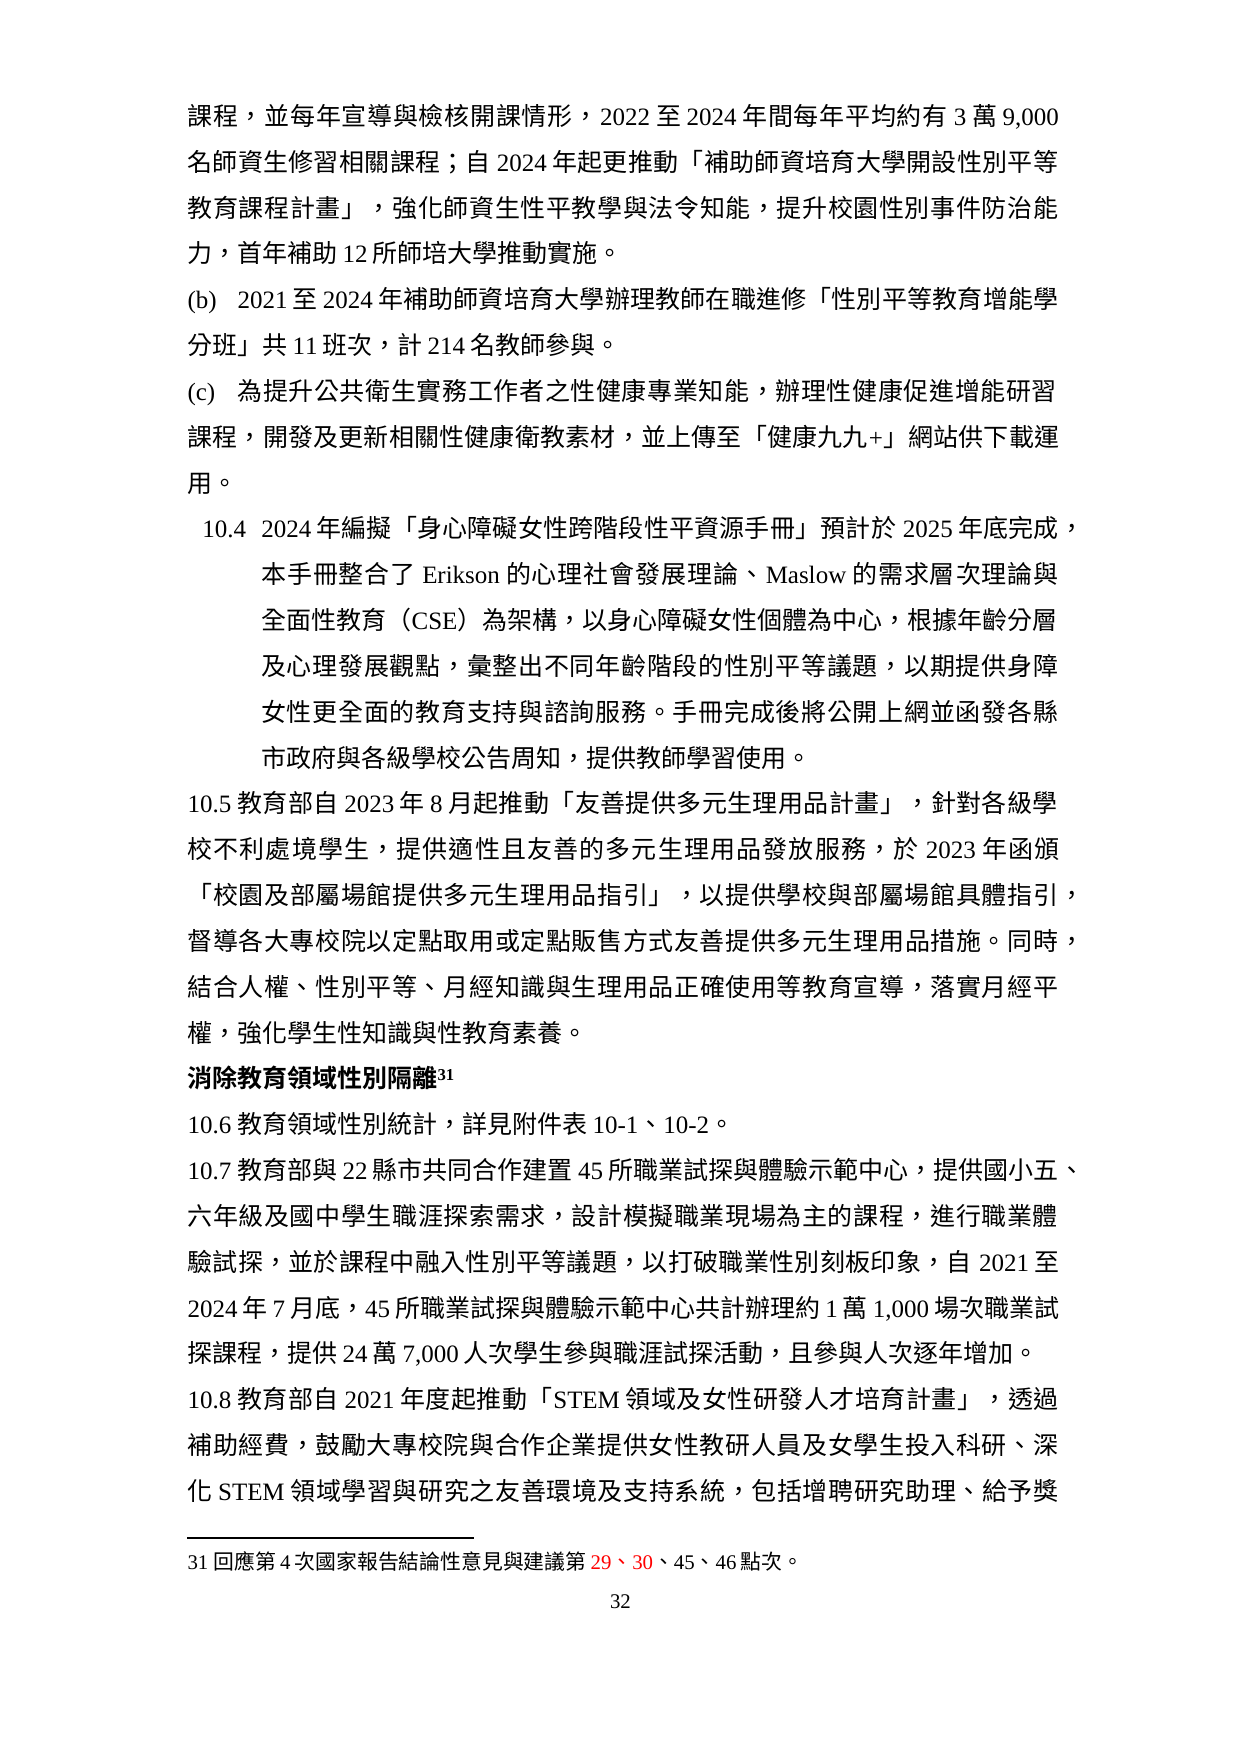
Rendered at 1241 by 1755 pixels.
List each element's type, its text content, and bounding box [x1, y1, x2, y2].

text 回應第4次國家報告結論性意見與建議第29、30、45、46點次。 [187, 1538, 1053, 1576]
list 教育部與22縣市共同合作建置45所職業試探與體驗示範中心，提供國小五、六年級及國中學生職涯探索需求，設計模擬職業現場為主的課程，進行職業體驗試探，並於課程中融入性別平等議題，以打破職業性別刻板印象，自2021至2024年7月底，45所職業試探與體驗示範中心共計辦理約1萬1,000場次職業試探課程，提供24萬7,000人次學生參與職涯試探活動，且參與人次逐年增加。 [187, 1143, 1059, 1372]
list 教育領域性別統計，詳見附件表10-1、10-2。 [187, 1097, 1059, 1143]
list 課程，並每年宣導與檢核開課情形，2022至2024年間每年平均約有3萬9,000名師資生修習相關課程；自2024年起更推動「補助師資培育大學開設性別平等教育課程計畫」，強化師資生性平教學與法令知能，提升校園性別事件防治能力，首年補助12所師培大學推動實施。 [187, 89, 1059, 272]
text 消除教育領域性別隔離 [187, 1051, 1059, 1097]
list 為提升公共衛生實務工作者之性健康專業知能，辦理性健康促進增能研習課程，開發及更新相關性健康衛教素材，並上傳至「健康九九+」網站供下載運用。 [187, 364, 1059, 501]
list 2021至2024年補助師資培育大學辦理教師在職進修「性別平等教育增能學分班」共11班次，計214名教師參與。 [187, 272, 1059, 364]
list 2024年編擬「身心障礙女性跨階段性平資源手冊」預計於2025年底完成，本手冊整合了Erikson的心理社會發展理論、Maslow的需求層次理論與全面性教育（CSE）為架構，以身心障礙女性個體為中心，根據年齡分層及心理發展觀點，彙整出不同年齡階段的性別平等議題，以期提供身障女性更全面的教育支持與諮詢服務。手冊完成後將公開上網並函發各縣市政府與各級學校公告周知，提供教師學習使用。 [202, 501, 1059, 776]
list 教育部自2023年8月起推動「友善提供多元生理用品計畫」，針對各級學校不利處境學生，提供適性且友善的多元生理用品發放服務，於2023年函頒「校園及部屬場館提供多元生理用品指引」，以提供學校與部屬場館具體指引，督導各大專校院以定點取用或定點販售方式友善提供多元生理用品措施。同時，結合人權、性別平等、月經知識與生理用品正確使用等教育宣導，落實月經平權，強化學生性知識與性教育素養。 [187, 776, 1059, 1051]
list 教育部自2021年度起推動「STEM領域及女性研發人才培育計畫」，透過補助經費，鼓勵大專校院與合作企業提供女性教研人員及女學生投入科研、深化STEM領域學習與研究之友善環境及支持系統，包括增聘研究助理、給予獎 [187, 1372, 1059, 1509]
